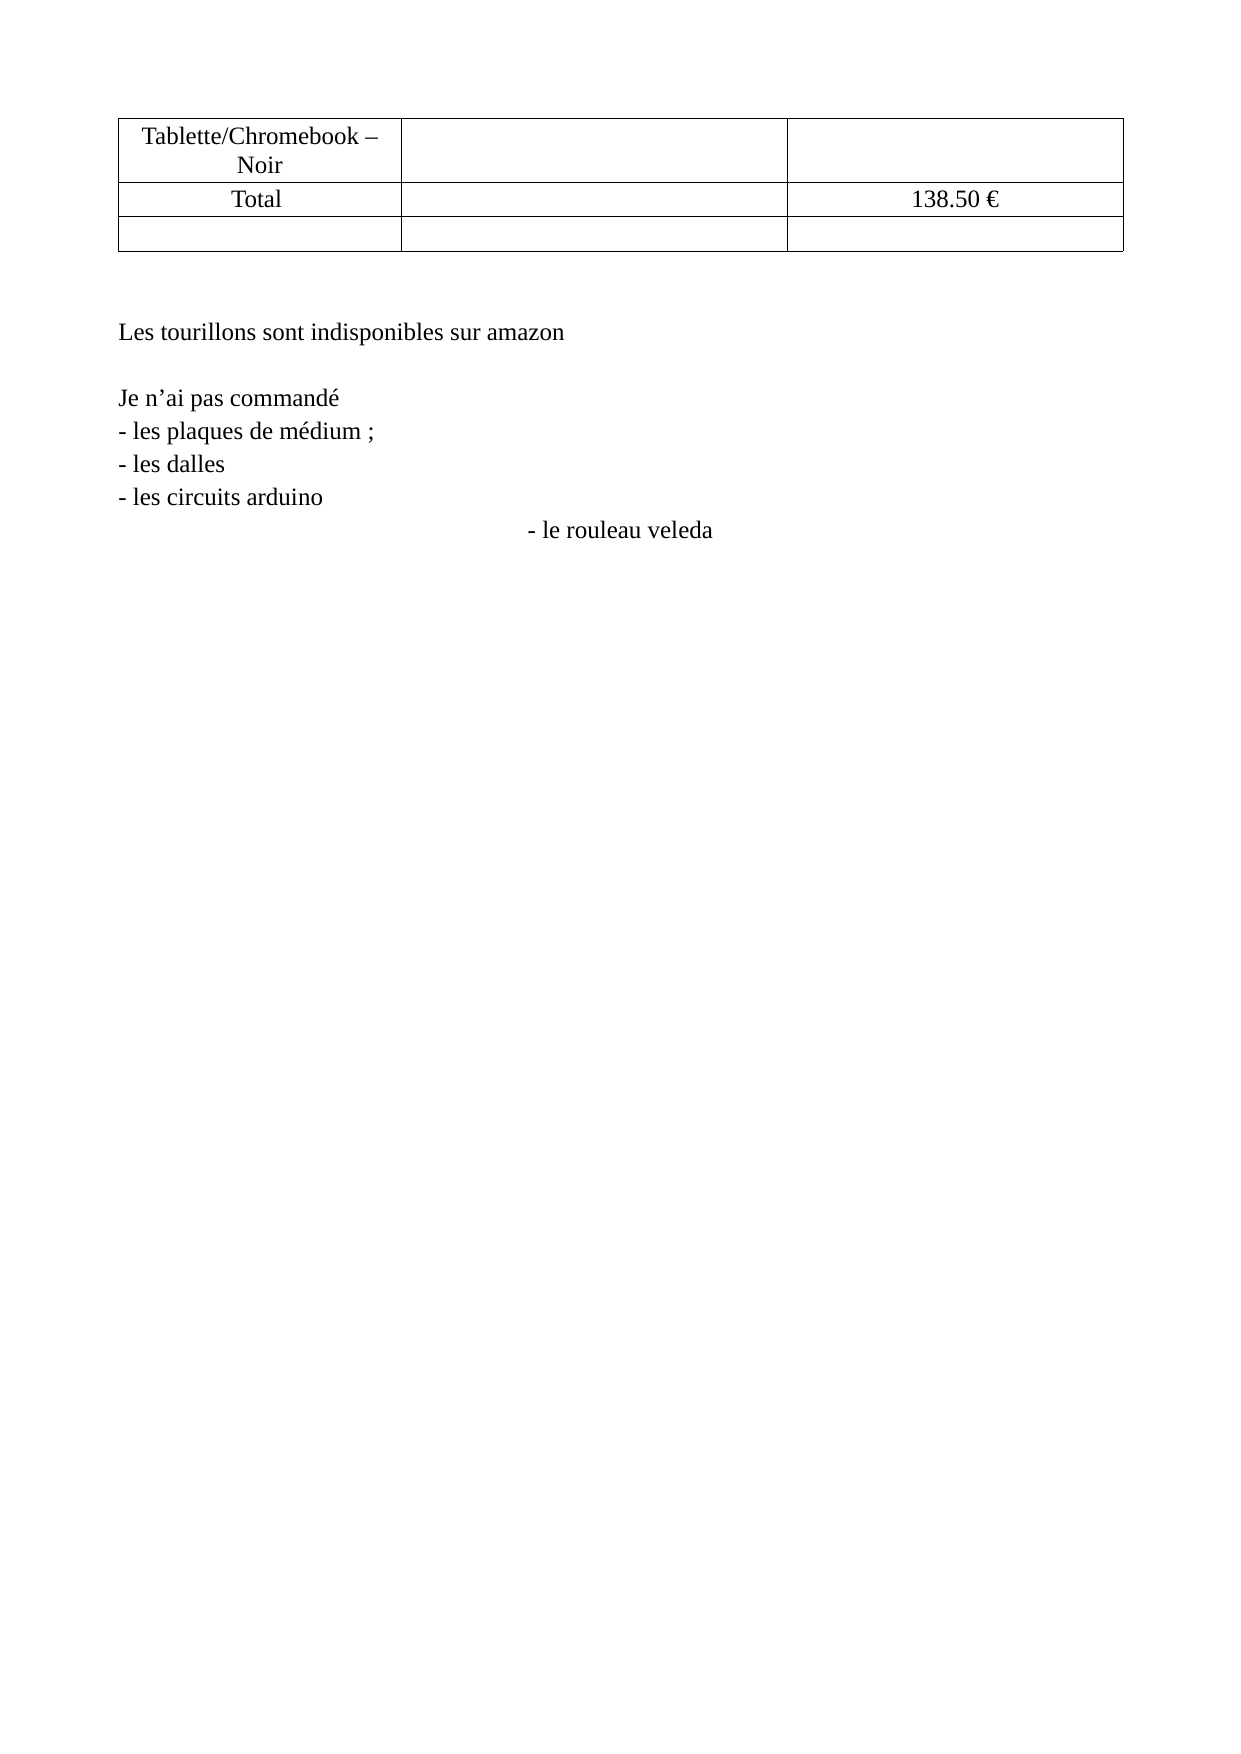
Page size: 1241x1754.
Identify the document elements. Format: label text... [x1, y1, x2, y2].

text - les dalles [118, 449, 1122, 478]
text Je n’ai pas commandé [118, 383, 1122, 412]
table_cell [402, 183, 787, 216]
text - le rouleau veleda [118, 515, 1122, 544]
table_cell 138,50 € [788, 183, 1123, 216]
text - les plaques de médium ; [118, 416, 1122, 445]
table_cell 69,99 € [788, 119, 1123, 182]
table_cell [788, 217, 1123, 251]
table_cell Total [119, 183, 401, 216]
text Les tourillons sont indisponibles sur amazon [118, 317, 1122, 346]
table_cell [119, 217, 401, 251]
table_cell Tablette/Chromebook – Noir [119, 119, 401, 182]
table_cell [402, 217, 787, 251]
text - les circuits arduino [118, 482, 1122, 511]
table_cell [402, 119, 787, 182]
